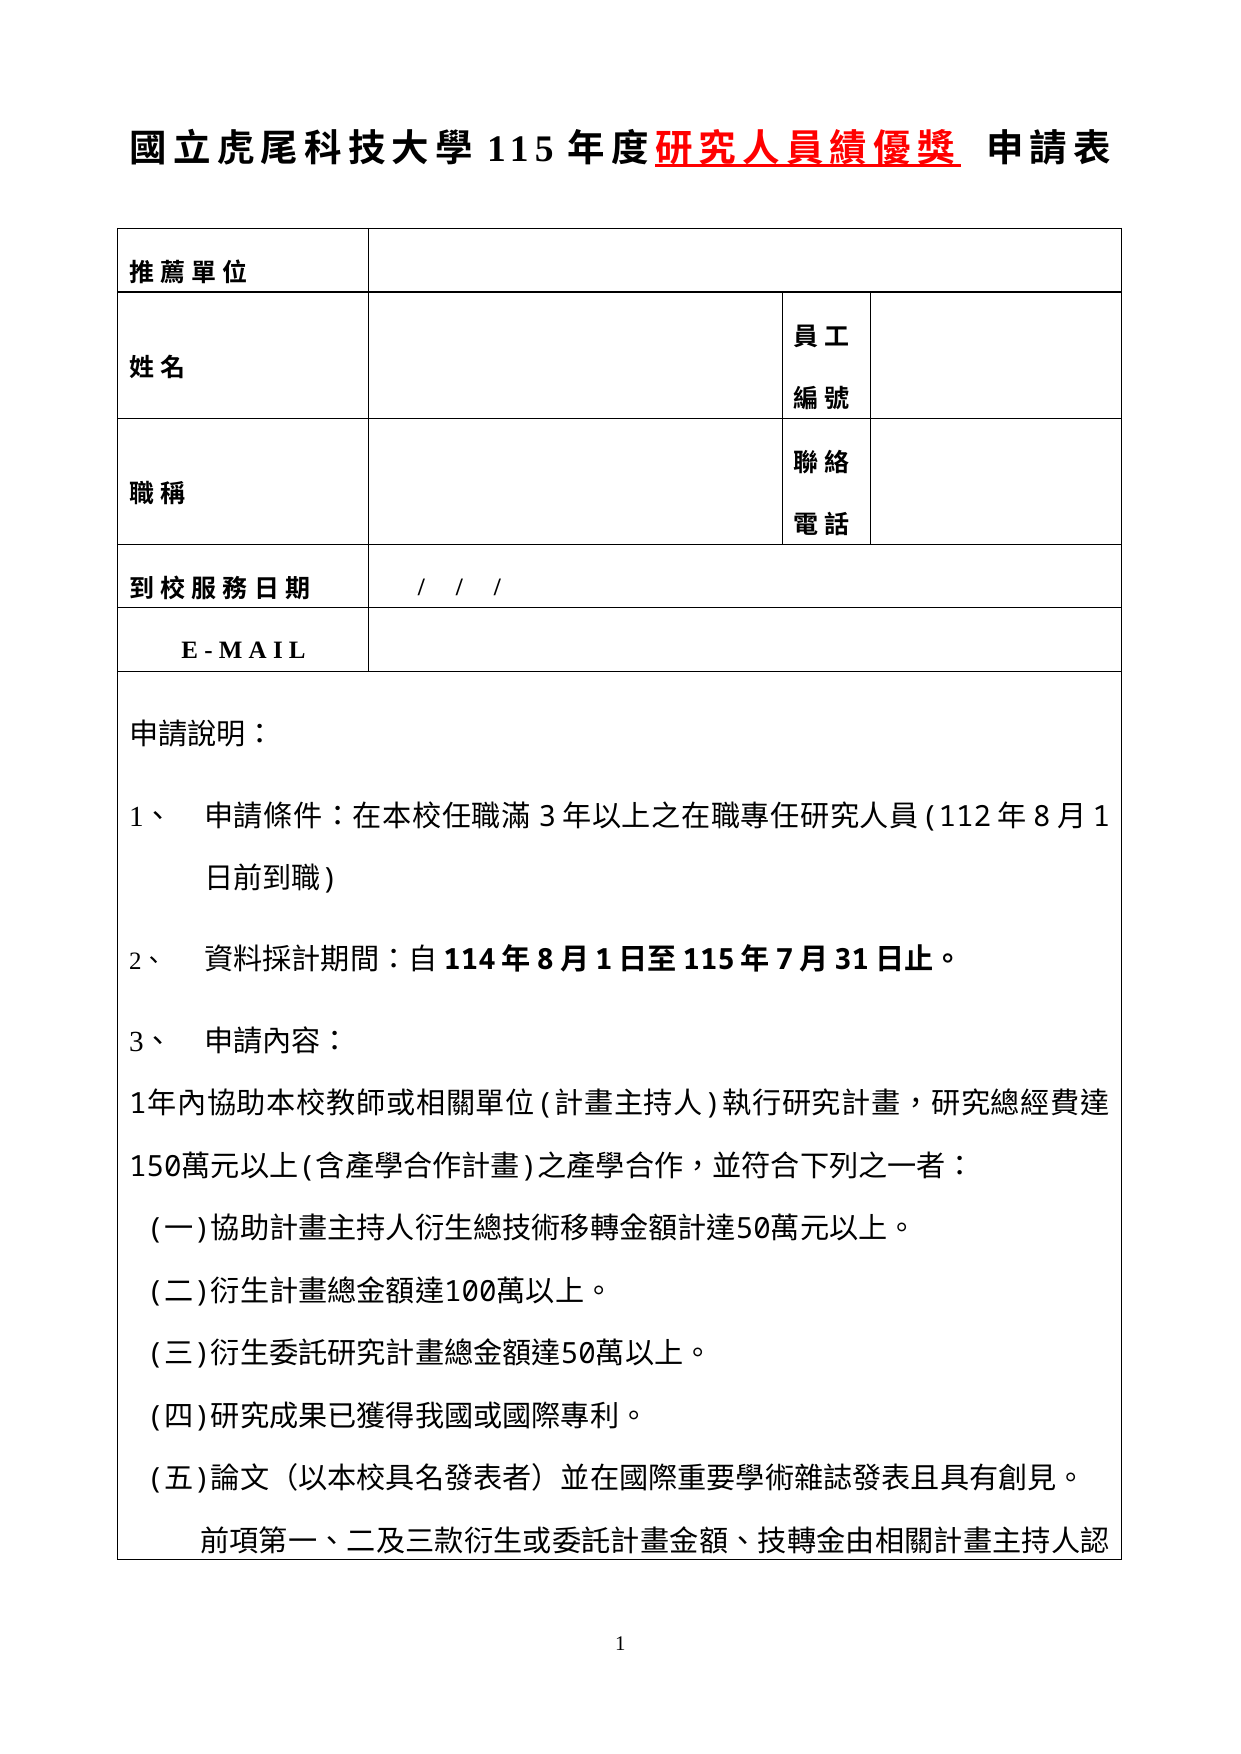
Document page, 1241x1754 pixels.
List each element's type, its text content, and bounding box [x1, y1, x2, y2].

table_cell [369, 293, 782, 417]
table_cell 到校服務日期 [118, 545, 368, 607]
table_cell 員工編號 [783, 293, 870, 417]
table_cell [871, 293, 1121, 417]
table_cell / / / [369, 545, 1121, 607]
table_cell 姓名 [118, 293, 368, 417]
table_cell 申請說明： 申請條件：在本校任職滿3年以上之在職專任研究人員(112年8月1日前到職) 資料採計期間：自114年8月1日至115年7月31日止。 申請內容： 1年內協助本校教師或相關單位(計畫主持人)執行研究計畫，研究總經費達150萬元以上(含產學合作計畫)之產學合作，並符合下列之一者： (一)協助計畫主持人衍生總技術移轉金額計達50萬元以上。 (二)衍生計畫總金額達100萬以上。 (三)衍生委託研究計畫總金額達50萬以上。 (四)研究成果已獲得我國或國際專利。 (五)論文（以本校具名發表者）並在國際重要學術雜誌發表且具有創見。 前項第一、二及三款衍生或委託計畫金額、技轉金由相關計畫主持人認 [118, 672, 1121, 1559]
table_header [369, 229, 1121, 291]
table_cell [871, 419, 1121, 543]
table_cell [369, 419, 782, 543]
table_cell E-MAIL [118, 608, 368, 671]
table_cell 職稱 [118, 419, 368, 543]
table_cell [369, 608, 1121, 671]
text 國立虎尾科技大學115年度研究人員績優獎 申請表 [118, 103, 1122, 165]
table_cell 聯絡電話 [783, 419, 870, 543]
table_header 推薦單位 [118, 229, 368, 291]
